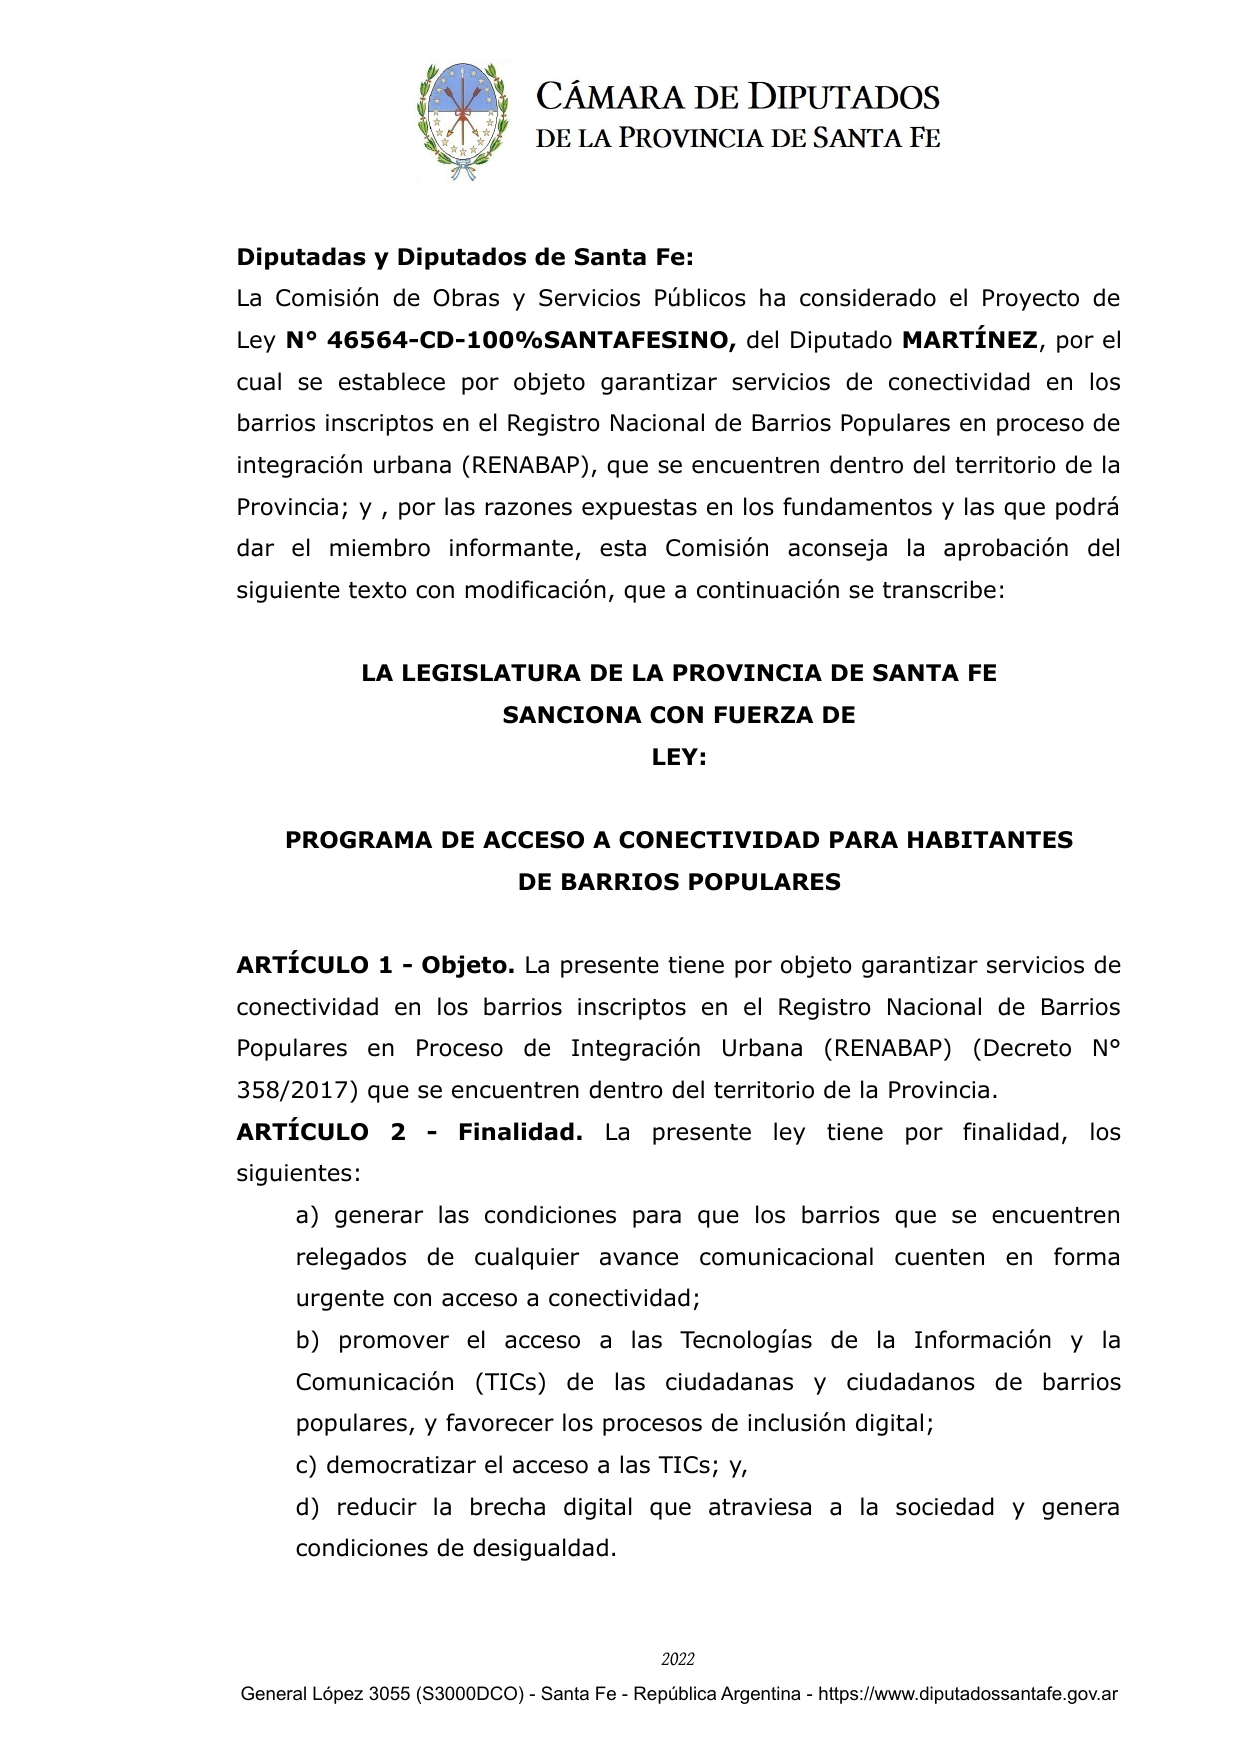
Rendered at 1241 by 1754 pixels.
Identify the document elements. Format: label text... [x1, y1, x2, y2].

text SANCIONA CON FUERZA DE [236, 701, 1122, 728]
text ARTÍCULO 1 - Objeto. La presente tiene por objeto garantizar servicios de conectividad en los barrios inscriptos en el Registro Nacional de Barrios Populares en Proceso de Integración Urbana (RENABAP) (Decreto N° 358/2017) que se encuentren dentro del territorio de la Provincia. [236, 951, 1122, 1103]
text La Comisión de Obras y Servicios Públicos ha considerado el Proyecto de Ley N° 46564-CD-100%SANTAFESINO, del Diputado MARTÍNEZ, por el cual se establece por objeto garantizar servicios de conectividad en los barrios inscriptos en el Registro Nacional de Barrios Populares en proceso de integración urbana (RENABAP), que se encuentren dentro del territorio de la Provincia; y , por las razones expuestas en los fundamentos y las que podrá dar el miembro informante, esta Comisión aconseja la aprobación del siguiente texto con modificación, que a continuación se transcribe: [236, 284, 1122, 603]
text c) democratizar el acceso a las TICs; y, [295, 1451, 1122, 1478]
text DE BARRIOS POPULARES [236, 867, 1122, 895]
text d) reducir la brecha digital que atraviesa a la sociedad y genera condiciones de desigualdad. [295, 1492, 1122, 1562]
text Diputadas y Diputados de Santa Fe: [236, 242, 1122, 270]
text PROGRAMA DE ACCESO A CONECTIVIDAD PARA HABITANTES [236, 826, 1122, 853]
text b) promover el acceso a las Tecnologías de la Información y la Comunicación (TICs) de las ciudadanas y ciudadanos de barrios populares, y favorecer los procesos de inclusión digital; [295, 1326, 1122, 1437]
text ARTÍCULO 2 - Finalidad. La presente ley tiene por finalidad, los siguientes: [236, 1117, 1122, 1187]
picture [413, 59, 945, 183]
text a) generar las condiciones para que los barrios que se encuentren relegados de cualquier avance comunicacional cuenten en forma urgente con acceso a conectividad; [295, 1201, 1122, 1312]
text LEY: [236, 742, 1122, 770]
text LA LEGISLATURA DE LA PROVINCIA DE SANTA FE [236, 659, 1122, 687]
